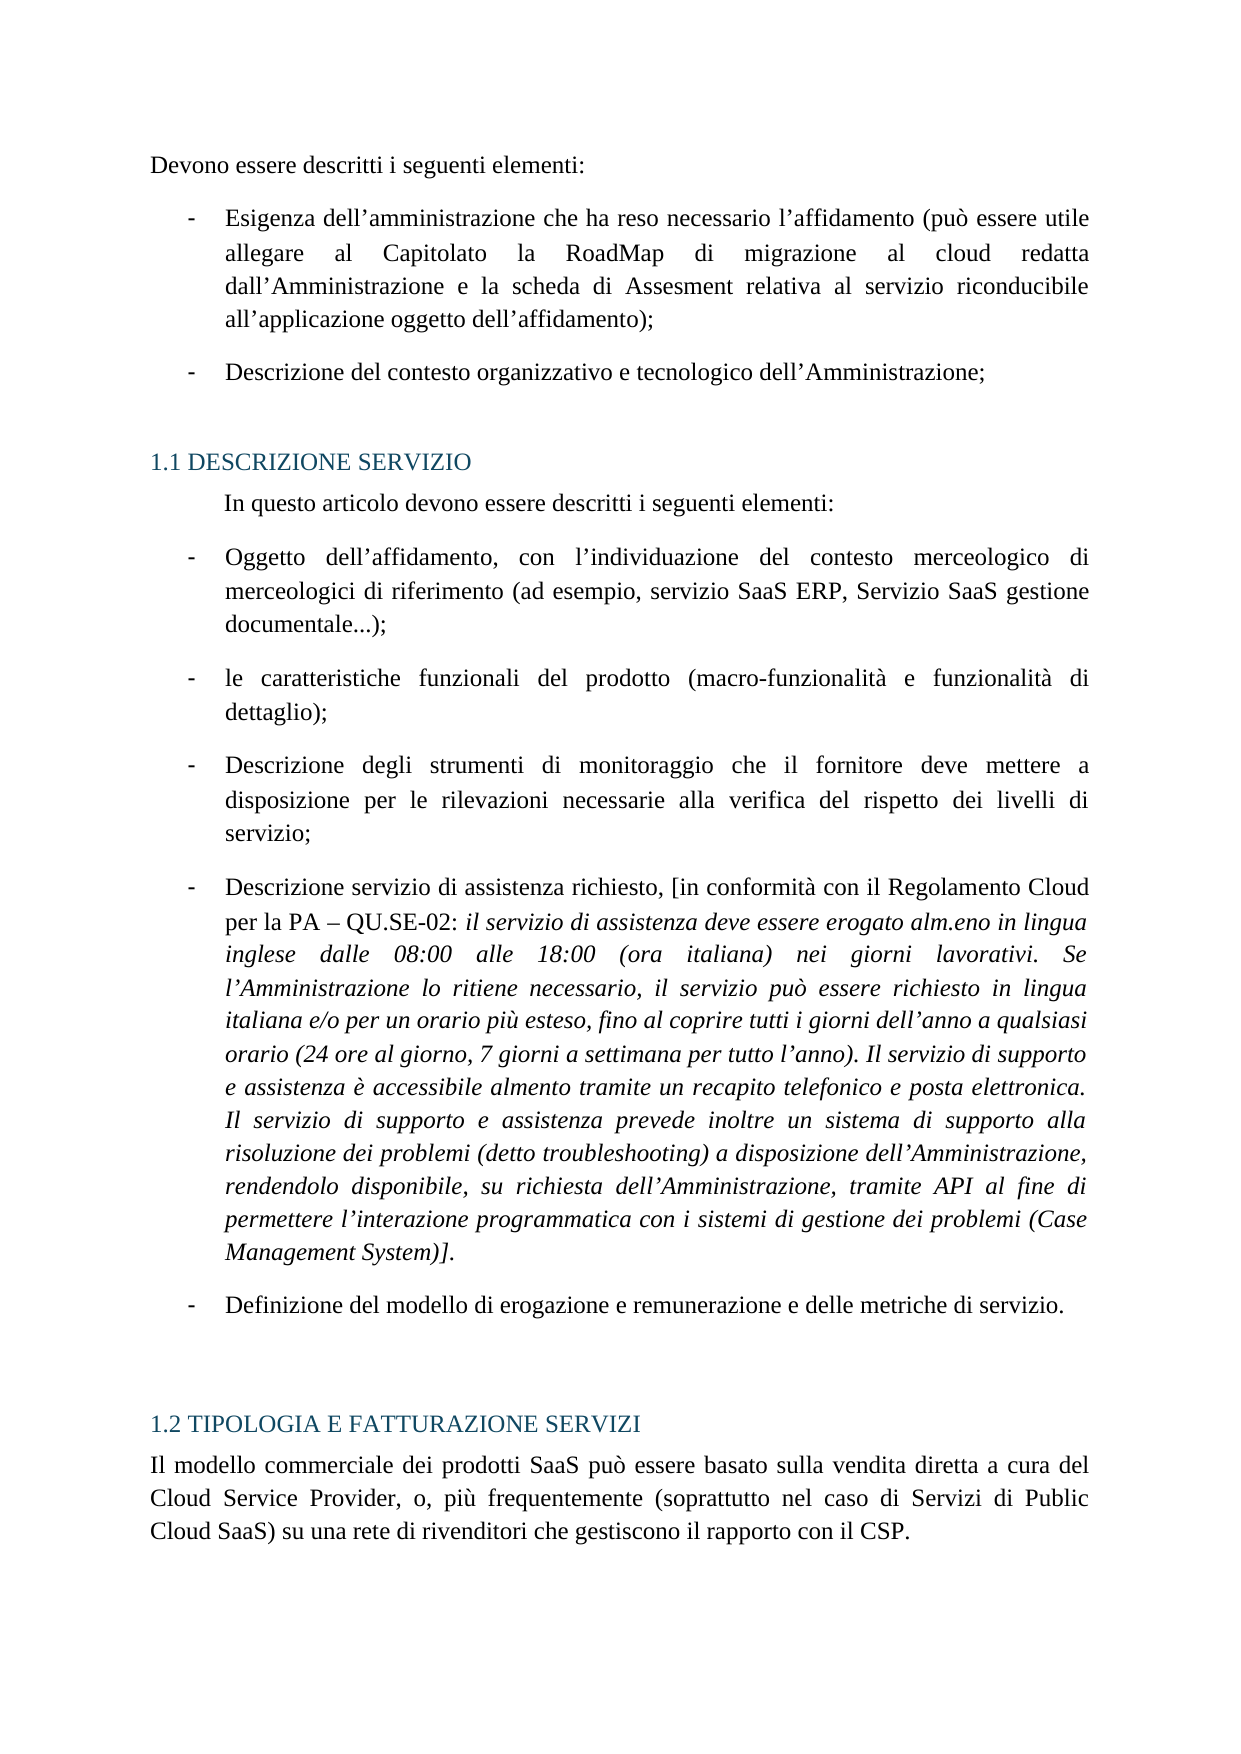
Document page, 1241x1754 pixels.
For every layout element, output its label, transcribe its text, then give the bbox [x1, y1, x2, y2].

subtitle 1.1 DESCRIZIONE SERVIZIO [150, 447, 1090, 476]
subtitle 1.2 TIPOLOGIA E FATTURAZIONE SERVIZI [150, 1409, 1090, 1437]
list le caratteristiche funzionali del prodotto (macro-funzionalità e funzionalità di dettaglio); [187, 659, 1090, 726]
list Descrizione degli strumenti di monitoraggio che il fornitore deve mettere a disposizione per le rilevazioni necessarie alla verifica del rispetto dei livelli di servizio; [187, 747, 1090, 847]
list Oggetto dell’affidamento, con l’individuazione del contesto merceologico di merceologici di riferimento (ad esempio, servizio SaaS ERP, Servizio SaaS gestione documentale...); [187, 538, 1090, 638]
text Il modello commerciale dei prodotti SaaS può essere basato sulla vendita diretta a cura del Cloud Service Provider, o, più frequentemente (soprattutto nel caso di Servizi di Public Cloud SaaS) su una rete di rivenditori che gestiscono il rapporto con il CSP. [150, 1450, 1090, 1545]
list Definizione del modello di erogazione e remunerazione e delle metriche di servizio. [187, 1286, 1090, 1321]
list Descrizione del contesto organizzativo e tecnologico dell’Amministrazione; [187, 354, 1090, 388]
text Devono essere descritti i seguenti elementi: [150, 150, 1090, 179]
list Descrizione servizio di assistenza richiesto, [in conformità con il Regolamento Cloud per la PA – QU.SE-02: il servizio di assistenza deve essere erogato alm.eno in lingua inglese dalle 08:00 alle 18:00 (ora italiana) nei giorni lavorativi. Se l’Amministrazione lo ritiene necessario, il servizio può essere richiesto in lingua italiana e/o per un orario più esteso, fino al coprire tutti i giorni dell’anno a qualsiasi orario (24 ore al giorno, 7 giorni a settimana per tutto l’anno). Il servizio di supporto e assistenza è accessibile almento tramite un recapito telefonico e posta elettronica. Il servizio di supporto e assistenza prevede inoltre un sistema di supporto alla risoluzione dei problemi (detto troubleshooting) a disposizione dell’Amministrazione, rendendolo disponibile, su richiesta dell’Amministrazione, tramite API al fine di permettere l’interazione programmatica con i sistemi di gestione dei problemi (Case Management System)]. [187, 868, 1090, 1266]
text In questo articolo devono essere descritti i seguenti elementi: [224, 488, 1090, 517]
list Esigenza dell’amministrazione che ha reso necessario l’affidamento (può essere utile allegare al Capitolato la RoadMap di migrazione al cloud redatta dall’Amministrazione e la scheda di Assesment relativa al servizio riconducibile all’applicazione oggetto dell’affidamento); [187, 200, 1090, 333]
